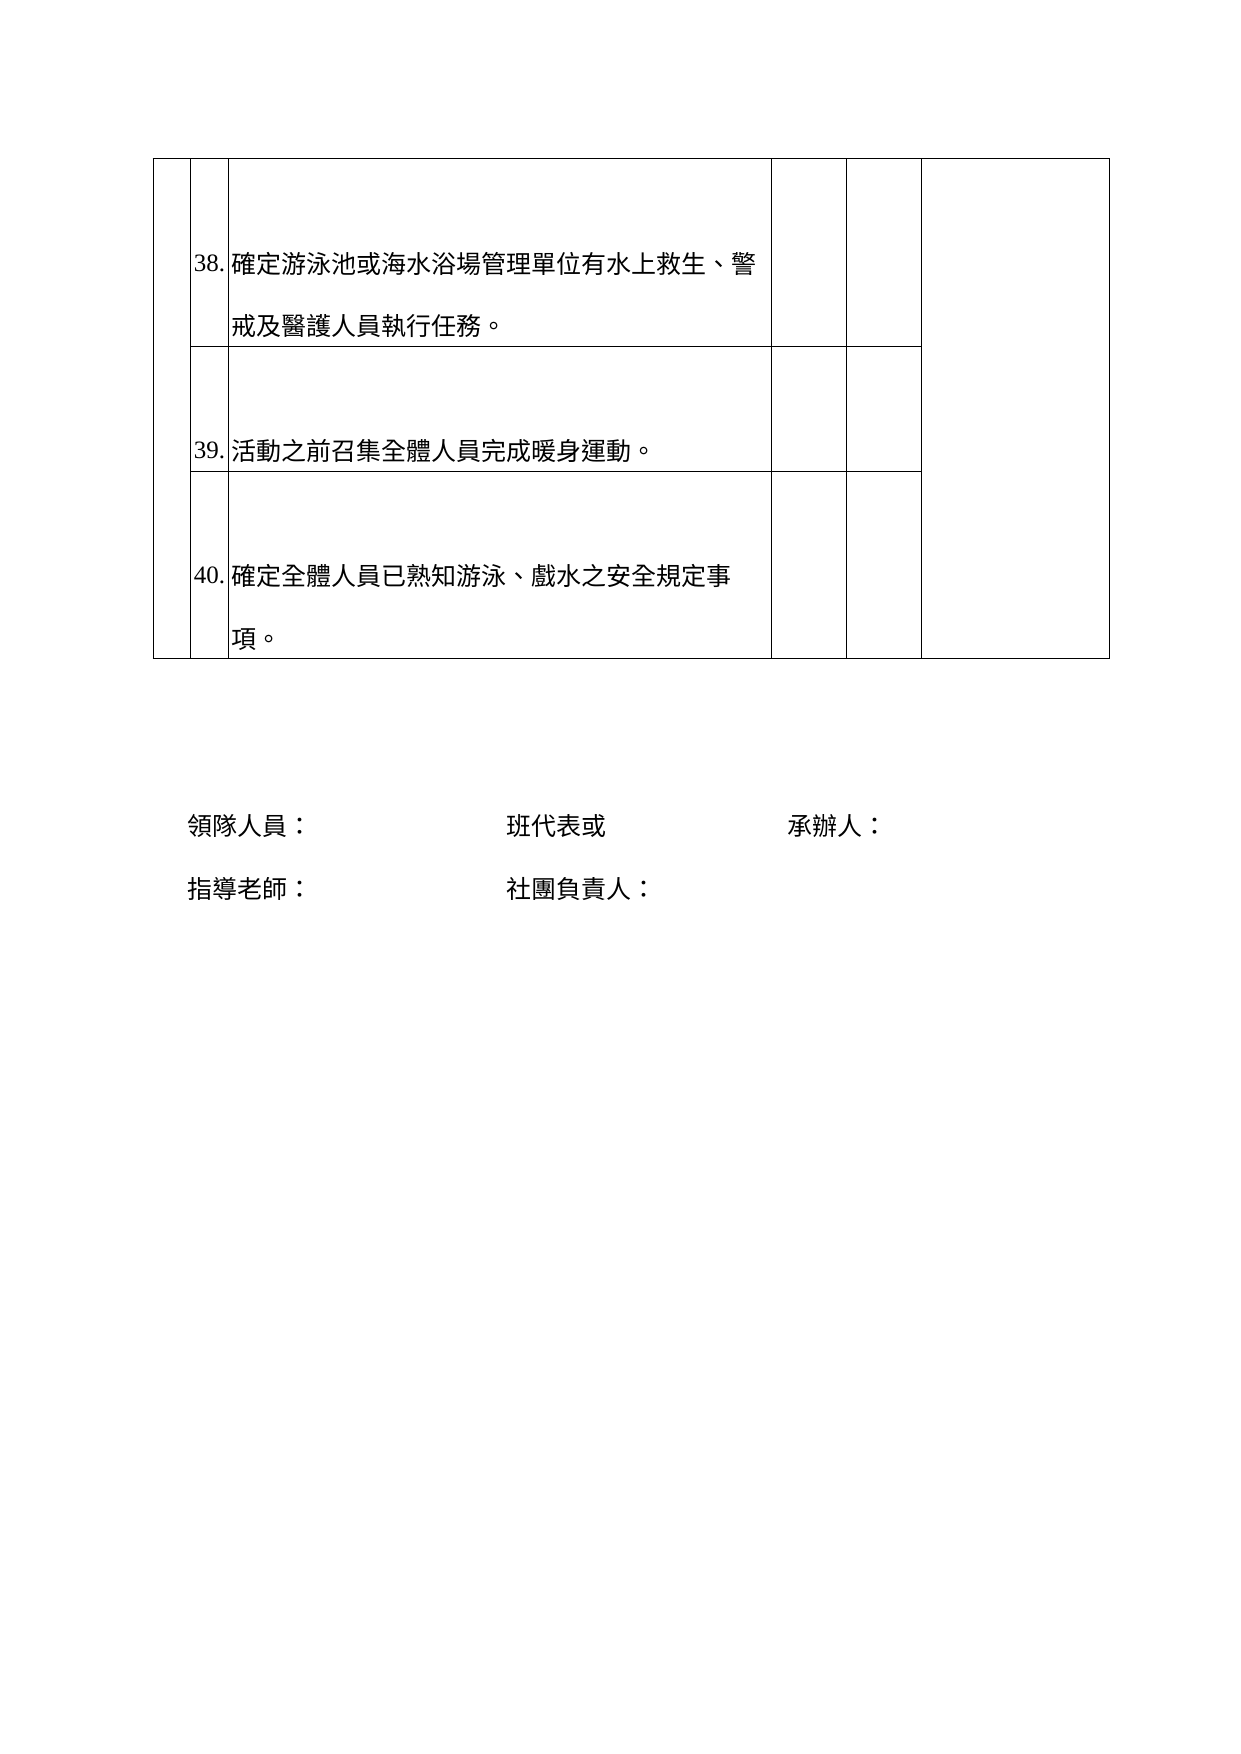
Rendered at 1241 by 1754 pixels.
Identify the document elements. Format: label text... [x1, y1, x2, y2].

table_cell [847, 472, 921, 658]
table_cell 39. [191, 347, 228, 471]
table_cell [772, 159, 846, 346]
table_cell [772, 472, 846, 658]
table_cell 38. [191, 159, 228, 346]
table_cell 確定全體人員已熟知游泳、戲水之安全規定事項。 [229, 472, 771, 658]
table_cell [847, 347, 921, 471]
table_cell [847, 159, 921, 346]
table_cell 活動之前召集全體人員完成暖身運動。 [229, 347, 771, 471]
table_cell 確定游泳池或海水浴場管理單位有水上救生、警戒及醫護人員執行任務。 [229, 159, 771, 346]
table_cell 40. [191, 472, 228, 658]
text 指導老師： 社團負責人： [187, 846, 1053, 908]
text 領隊人員： 班代表或 承辦人： [187, 783, 1053, 846]
table_cell [772, 347, 846, 471]
table_cell [154, 159, 190, 658]
table_cell [922, 159, 1109, 658]
